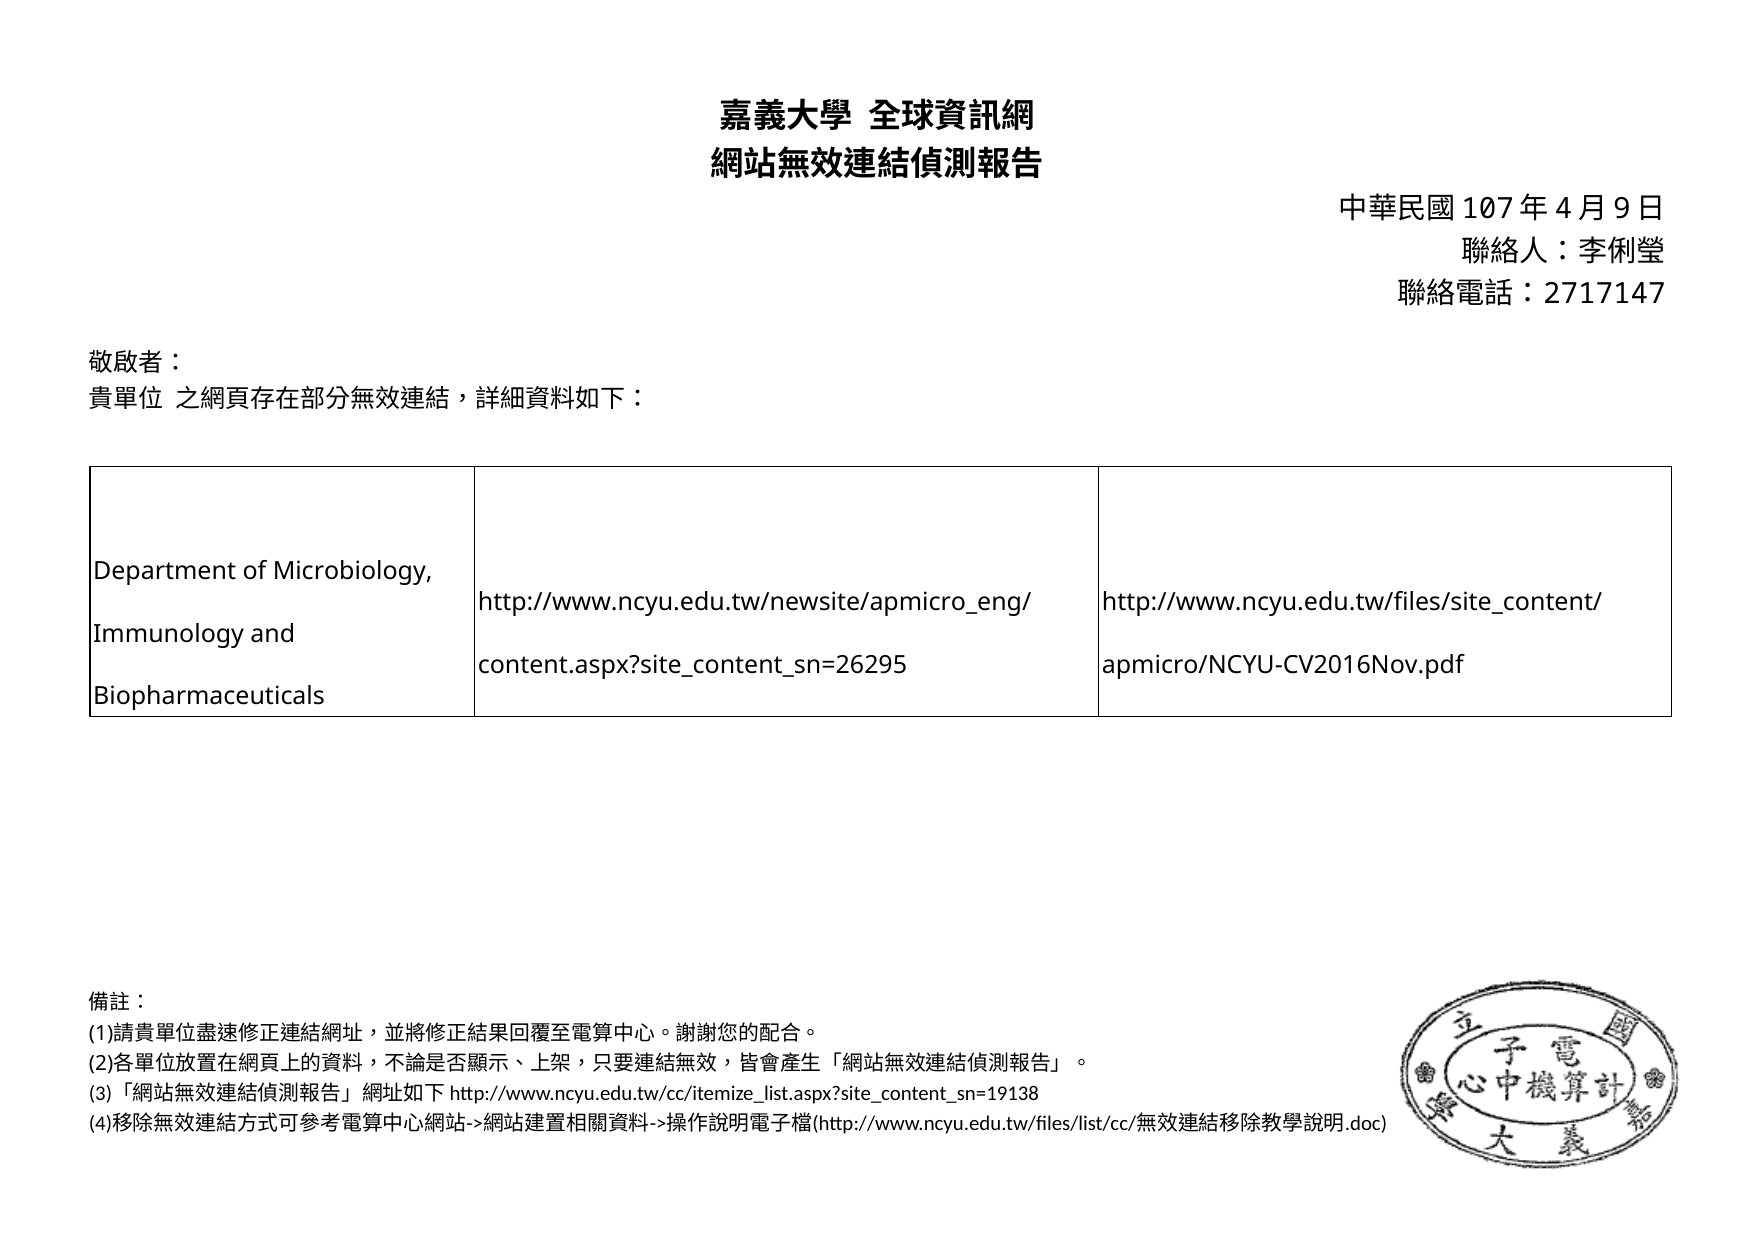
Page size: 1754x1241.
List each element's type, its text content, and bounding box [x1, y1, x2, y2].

table_cell http://www.ncyu.edu.tw/files/site_content/apmicro/NCYU-CV2016Nov.pdf [1099, 467, 1671, 716]
table_cell Department of Microbiology, Immunology and Biopharmaceuticals [91, 467, 474, 716]
table_cell http://www.ncyu.edu.tw/newsite/apmicro_eng/content.aspx?site_content_sn=26295 [475, 467, 1098, 716]
